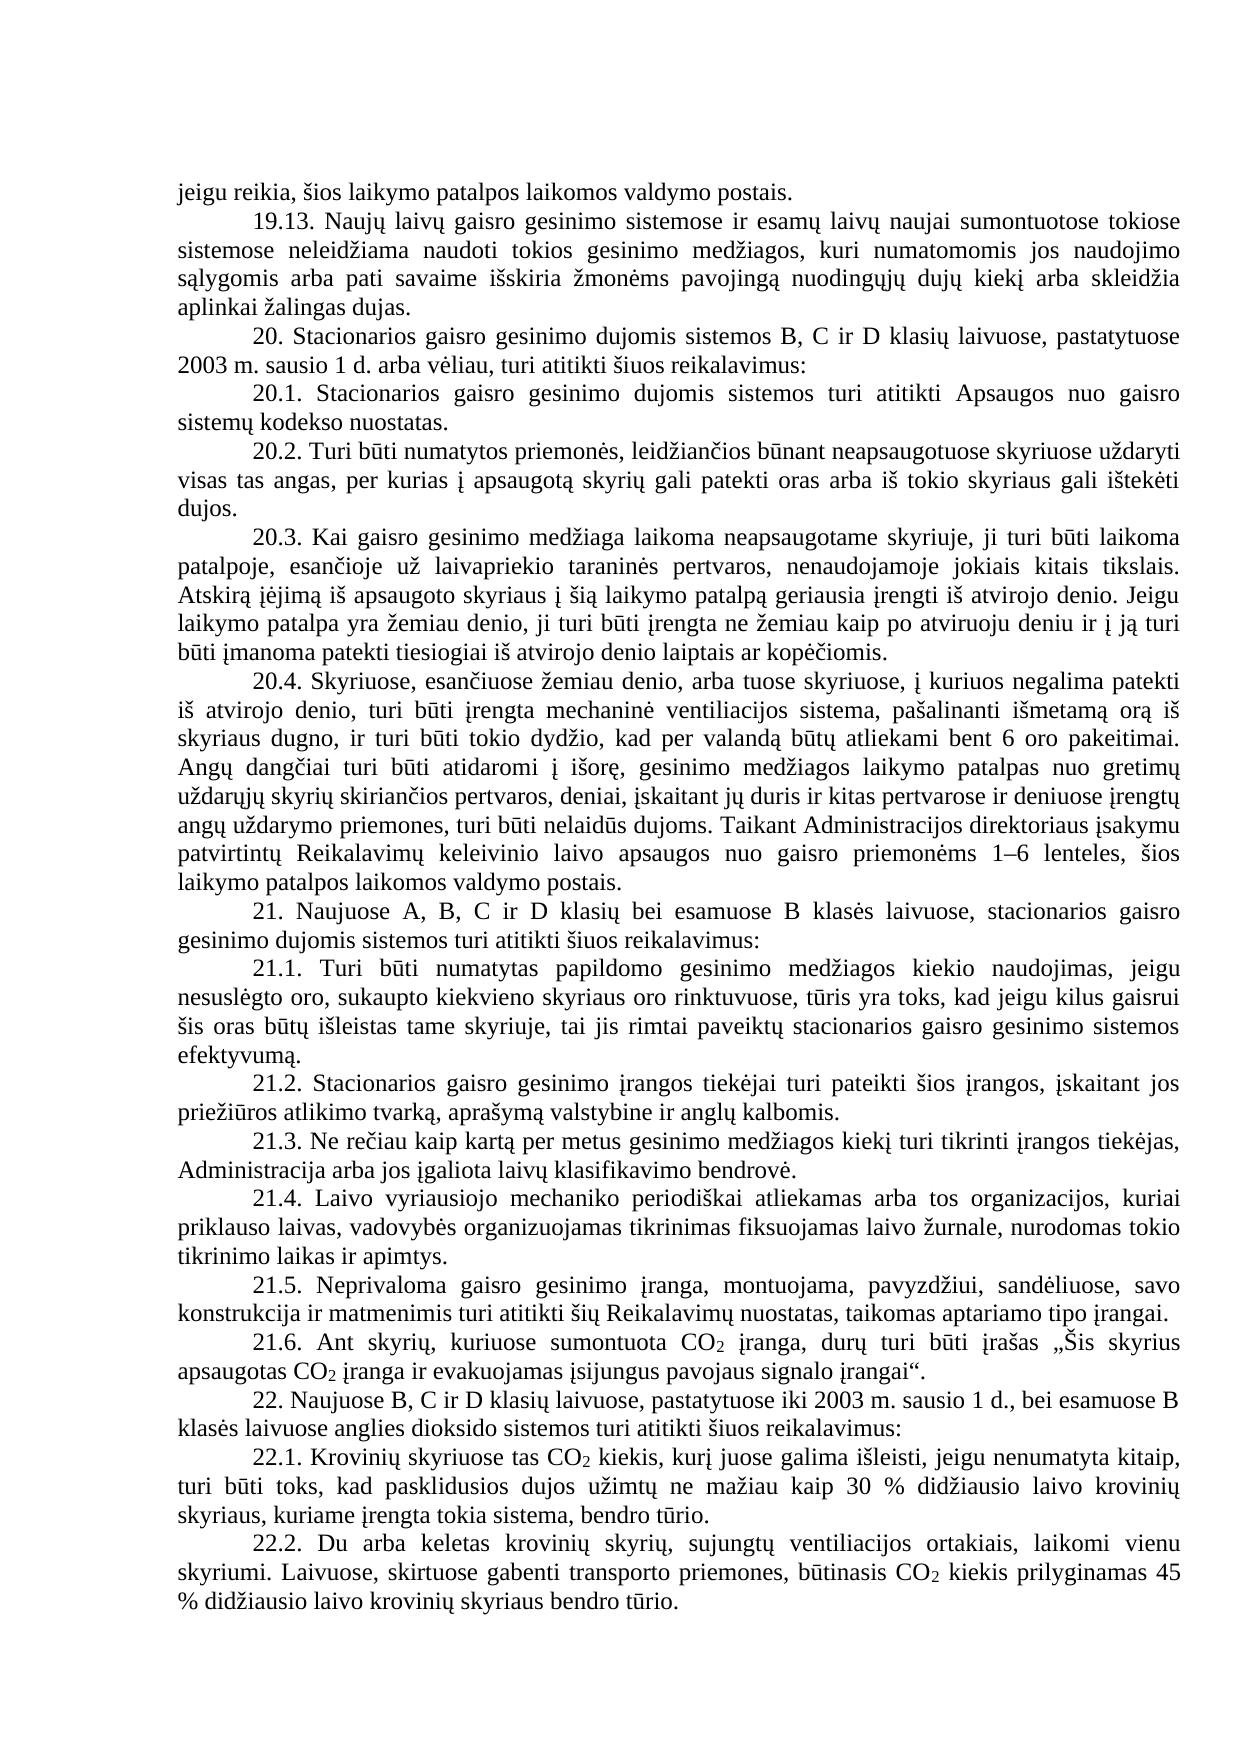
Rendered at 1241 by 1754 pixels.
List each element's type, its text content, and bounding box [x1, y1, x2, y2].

text 21.4. Laivo vyriausiojo mechaniko periodiškai atliekamas arba tos organizacijos, kuriai priklauso laivas, vadovybės organizuojamas tikrinimas fiksuojamas laivo žurnale, nurodomas tokio tikrinimo laikas ir apimtys. [177, 1183, 1181, 1270]
text 21.3. Ne rečiau kaip kartą per metus gesinimo medžiagos kiekį turi tikrinti įrangos tiekėjas, Administracija arba jos įgaliota laivų klasifikavimo bendrovė. [177, 1126, 1181, 1183]
text 21. Naujuose A, B, C ir D klasių bei esamuose B klasės laivuose, stacionarios gaisro gesinimo dujomis sistemos turi atitikti šiuos reikalavimus: [177, 896, 1181, 953]
text 19.13. Naujų laivų gaisro gesinimo sistemose ir esamų laivų naujai sumontuotose tokiose sistemose neleidžiama naudoti tokios gesinimo medžiagos, kuri numatomomis jos naudojimo sąlygomis arba pati savaime išskiria žmonėms pavojingą nuodingųjų dujų kiekį arba skleidžia aplinkai žalingas dujas. [177, 206, 1181, 321]
text jeigu reikia, šios laikymo patalpos laikomos valdymo postais. [177, 177, 1181, 206]
text 21.6. Ant skyrių, kuriuose sumontuota CO2 įranga, durų turi būti įrašas „Šis skyrius apsaugotas CO2 įranga ir evakuojamas įsijungus pavojaus signalo įrangai“. [177, 1327, 1181, 1385]
text 22.2. Du arba keletas krovinių skyrių, sujungtų ventiliacijos ortakiais, laikomi vienu skyriumi. Laivuose, skirtuose gabenti transporto priemones, būtinasis CO2 kiekis prilyginamas 45 % didžiausio laivo krovinių skyriaus bendro tūrio. [177, 1528, 1181, 1615]
text 21.1. Turi būti numatytas papildomo gesinimo medžiagos kiekio naudojimas, jeigu nesuslėgto oro, sukaupto kiekvieno skyriaus oro rinktuvuose, tūris yra toks, kad jeigu kilus gaisrui šis oras būtų išleistas tame skyriuje, tai jis rimtai paveiktų stacionarios gaisro gesinimo sistemos efektyvumą. [177, 953, 1181, 1068]
text 20. Stacionarios gaisro gesinimo dujomis sistemos B, C ir D klasių laivuose, pastatytuose 2003 m. sausio 1 d. arba vėliau, turi atitikti šiuos reikalavimus: [177, 321, 1181, 378]
text 20.3. Kai gaisro gesinimo medžiaga laikoma neapsaugotame skyriuje, ji turi būti laikoma patalpoje, esančioje už laivapriekio taraninės pertvaros, nenaudojamoje jokiais kitais tikslais. Atskirą įėjimą iš apsaugoto skyriaus į šią laikymo patalpą geriausia įrengti iš atvirojo denio. Jeigu laikymo patalpa yra žemiau denio, ji turi būti įrengta ne žemiau kaip po atviruoju deniu ir į ją turi būti įmanoma patekti tiesiogiai iš atvirojo denio laiptais ar kopėčiomis. [177, 522, 1181, 666]
text 20.2. Turi būti numatytos priemonės, leidžiančios būnant neapsaugotuose skyriuose uždaryti visas tas angas, per kurias į apsaugotą skyrių gali patekti oras arba iš tokio skyriaus gali ištekėti dujos. [177, 436, 1181, 522]
text 21.2. Stacionarios gaisro gesinimo įrangos tiekėjai turi pateikti šios įrangos, įskaitant jos priežiūros atlikimo tvarką, aprašymą valstybine ir anglų kalbomis. [177, 1068, 1181, 1126]
text 20.1. Stacionarios gaisro gesinimo dujomis sistemos turi atitikti Apsaugos nuo gaisro sistemų kodekso nuostatas. [177, 378, 1181, 436]
text 20.4. Skyriuose, esančiuose žemiau denio, arba tuose skyriuose, į kuriuos negalima patekti iš atvirojo denio, turi būti įrengta mechaninė ventiliacijos sistema, pašalinanti išmetamą orą iš skyriaus dugno, ir turi būti tokio dydžio, kad per valandą būtų atliekami bent 6 oro pakeitimai. Angų dangčiai turi būti atidaromi į išorę, gesinimo medžiagos laikymo patalpas nuo gretimų uždarųjų skyrių skiriančios pertvaros, deniai, įskaitant jų duris ir kitas pertvarose ir deniuose įrengtų angų uždarymo priemones, turi būti nelaidūs dujoms. Taikant Administracijos direktoriaus įsakymu patvirtintų Reikalavimų keleivinio laivo apsaugos nuo gaisro priemonėms 1–6 lenteles, šios laikymo patalpos laikomos valdymo postais. [177, 666, 1181, 896]
text 21.5. Neprivaloma gaisro gesinimo įranga, montuojama, pavyzdžiui, sandėliuose, savo konstrukcija ir matmenimis turi atitikti šių Reikalavimų nuostatas, taikomas aptariamo tipo įrangai. [177, 1270, 1181, 1327]
text 22. Naujuose B, C ir D klasių laivuose, pastatytuose iki 2003 m. sausio 1 d., bei esamuose B klasės laivuose anglies dioksido sistemos turi atitikti šiuos reikalavimus: [177, 1385, 1181, 1442]
text 22.1. Krovinių skyriuose tas CO2 kiekis, kurį juose galima išleisti, jeigu nenumatyta kitaip, turi būti toks, kad pasklidusios dujos užimtų ne mažiau kaip 30 % didžiausio laivo krovinių skyriaus, kuriame įrengta tokia sistema, bendro tūrio. [177, 1442, 1181, 1528]
